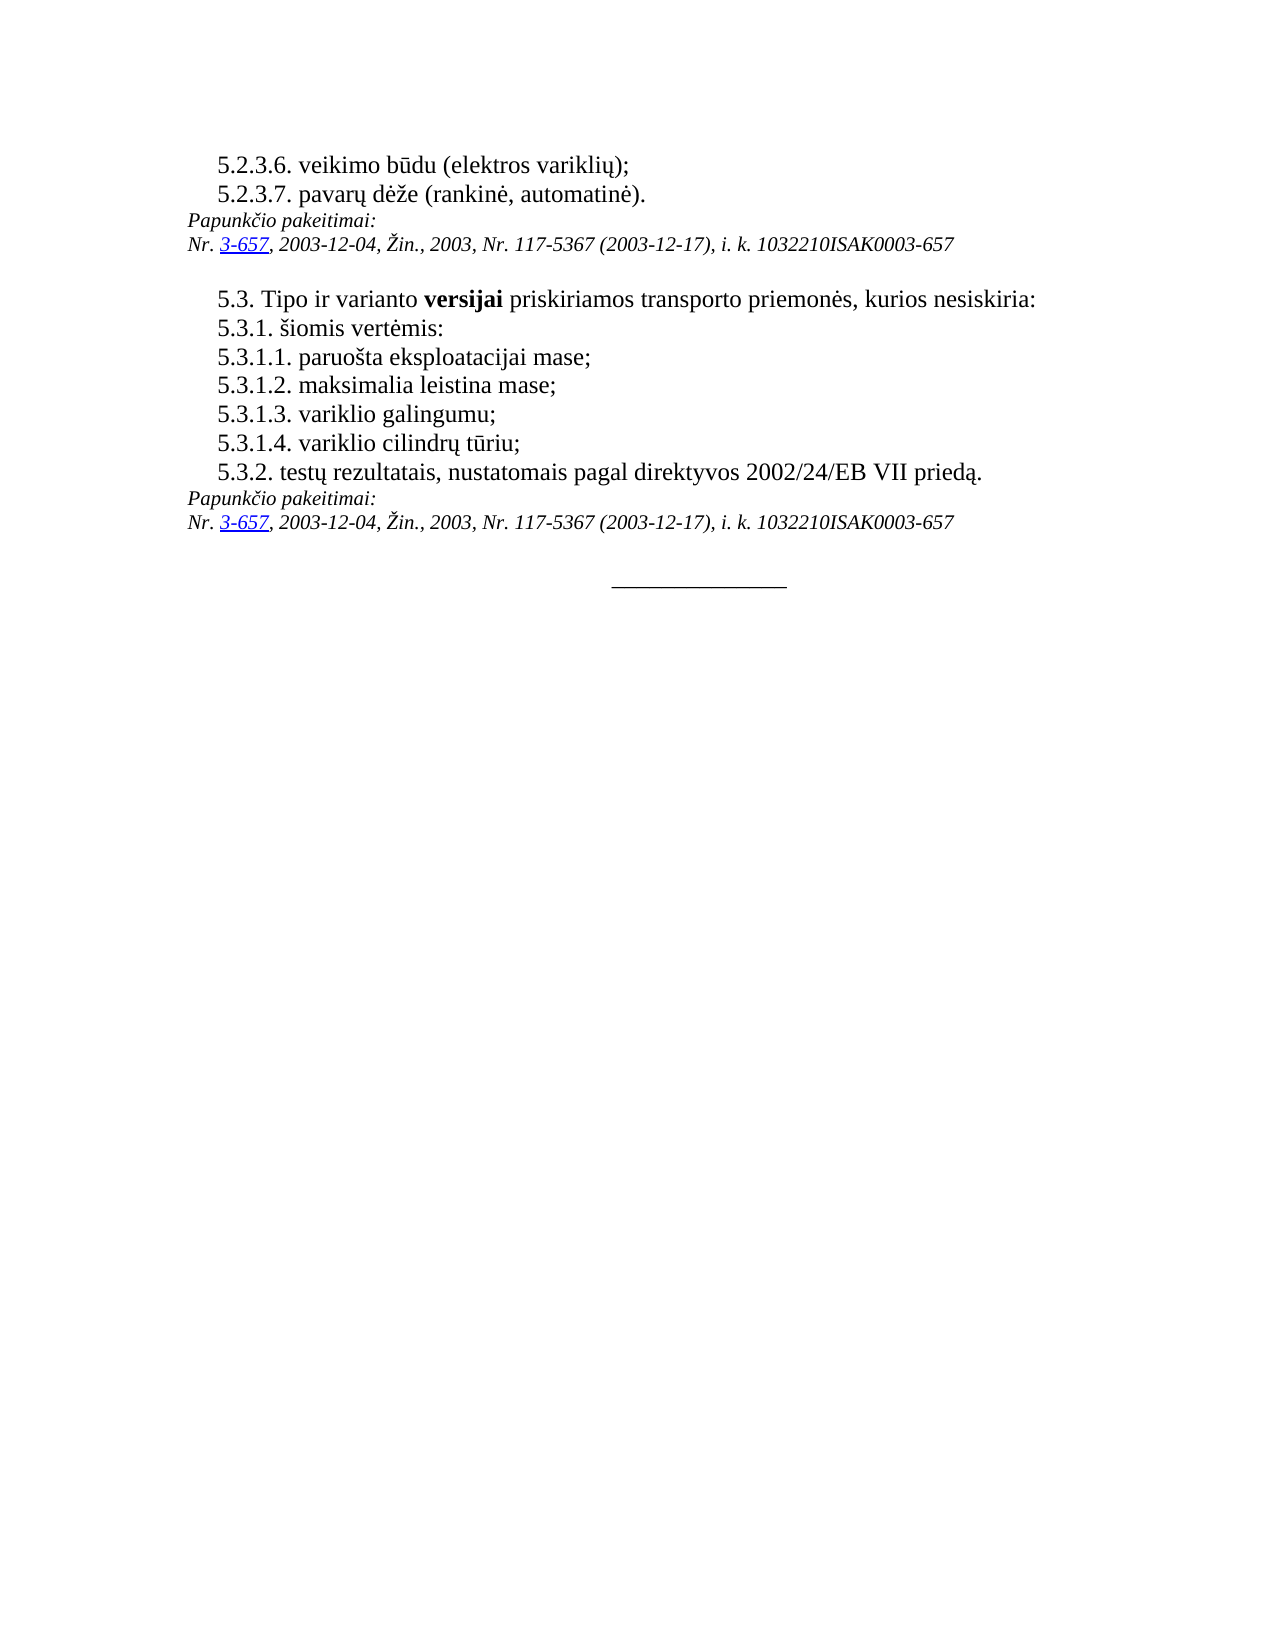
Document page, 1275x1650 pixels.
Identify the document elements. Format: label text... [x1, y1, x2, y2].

text 5.2.3.6. veikimo būdu (elektros variklių); [187, 150, 1211, 179]
text Nr. 3-657, 2003-12-04, Žin., 2003, Nr. 117-5367 (2003-12-17), i. k. 1032210ISAK0003-657 [187, 232, 1211, 256]
text Papunkčio pakeitimai: [187, 207, 1211, 232]
text 5.3.1.4. variklio cilindrų tūriu; [187, 428, 1211, 457]
text Nr. 3-657, 2003-12-04, Žin., 2003, Nr. 117-5367 (2003-12-17), i. k. 1032210ISAK0003-657 [187, 510, 1211, 534]
text 5.2.3.7. pavarų dėže (rankinė, automatinė). [187, 179, 1211, 207]
text 5.3.1.3. variklio galingumu; [187, 399, 1211, 428]
text 5.3.1. šiomis vertėmis: [187, 313, 1211, 342]
text Papunkčio pakeitimai: [187, 486, 1211, 510]
text 5.3.2. testų rezultatais, nustatomais pagal direktyvos 2002/24/EB VII priedą. [187, 457, 1211, 486]
text ______________ [187, 562, 1211, 591]
text 5.3.1.1. paruošta eksploatacijai mase; [187, 342, 1211, 371]
text 5.3.1.2. maksimalia leistina mase; [187, 371, 1211, 399]
text 5.3. Tipo ir varianto versijai priskiriamos transporto priemonės, kurios nesiskiria: [187, 284, 1211, 313]
